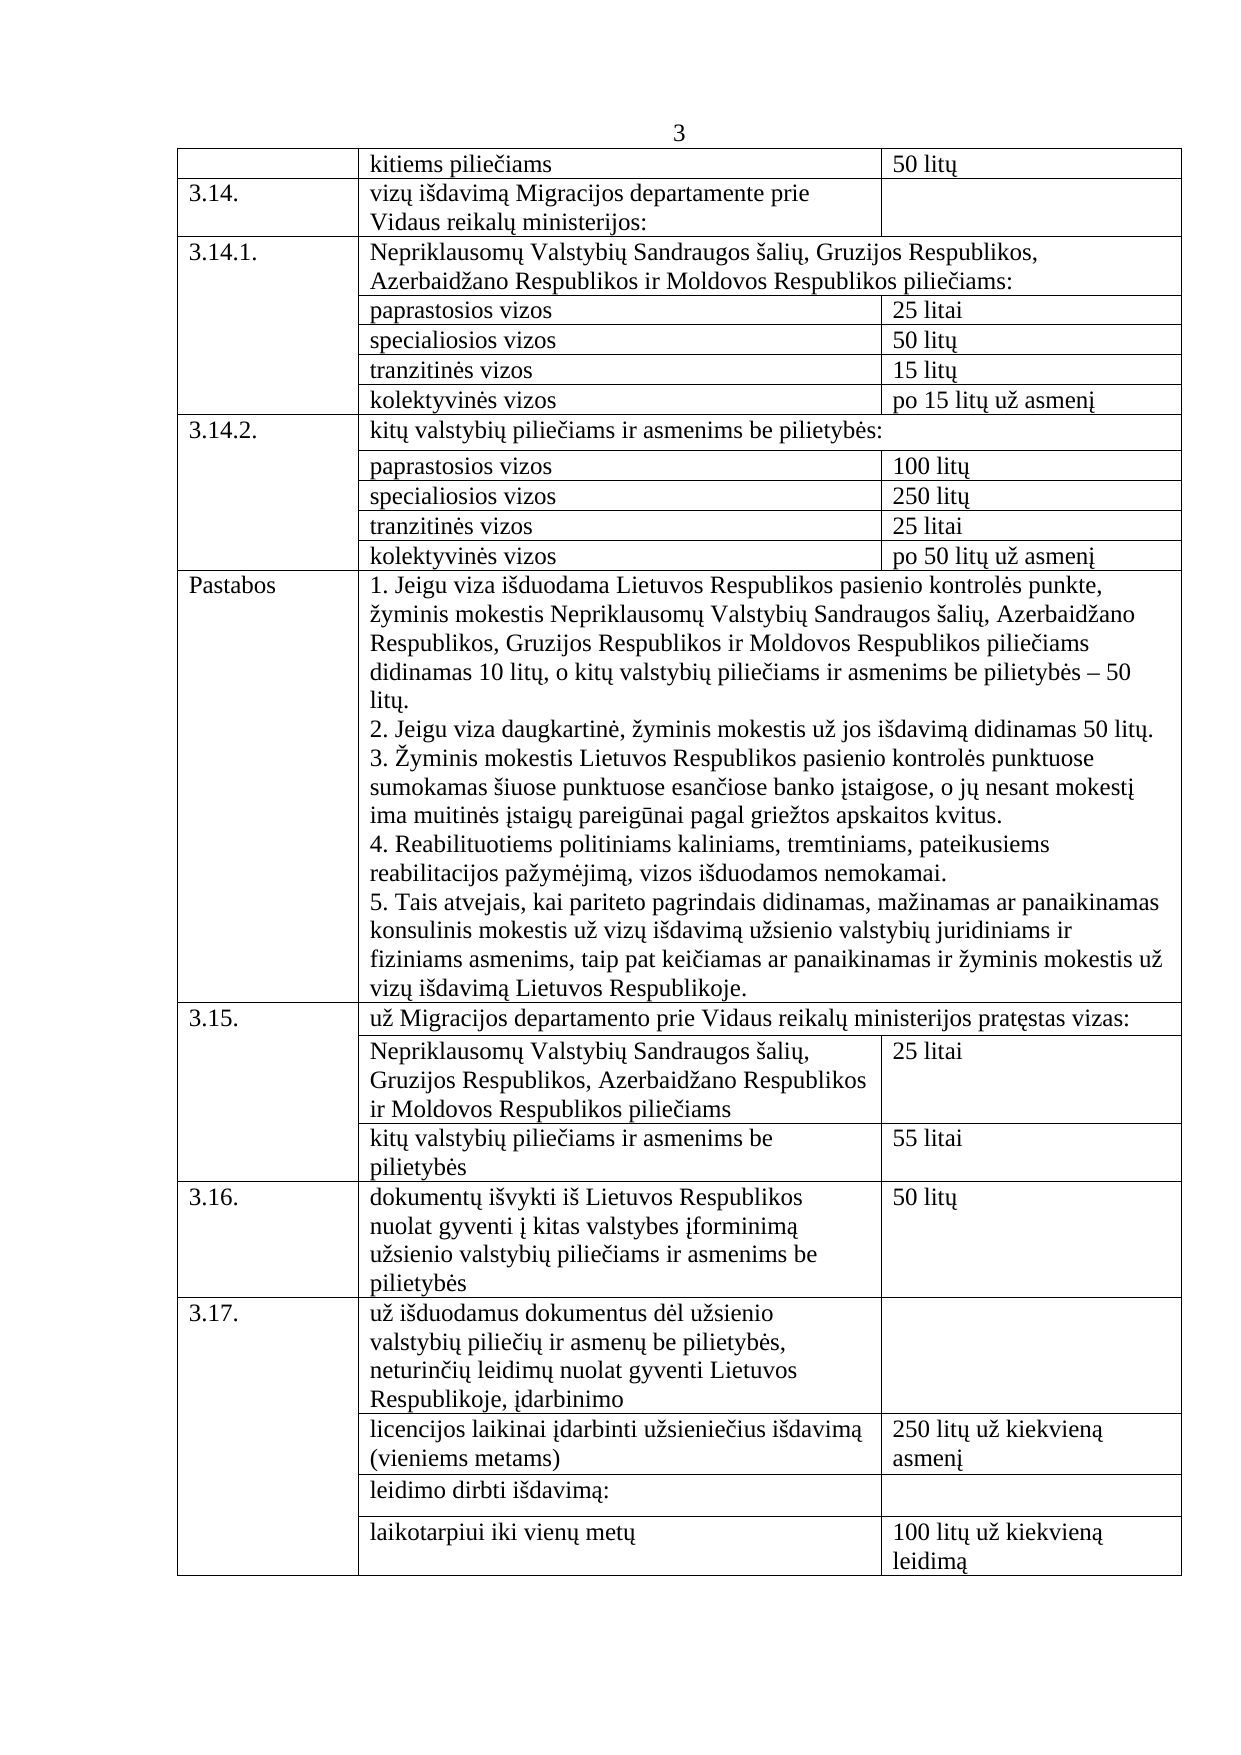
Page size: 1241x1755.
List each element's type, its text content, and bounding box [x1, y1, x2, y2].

table_cell Nepriklausomų Valstybių Sandraugos šalių, Gruzijos Respublikos, Azerbaidžano Respublikos ir Moldovos Respublikos piliečiams: [359, 237, 1181, 294]
table_cell leidimo dirbti išdavimą: [359, 1475, 881, 1516]
table_cell 3.14.2. [178, 415, 358, 569]
table_cell Nepriklausomų Valstybių Sandraugos šalių, Gruzijos Respublikos, Azerbaidžano Respublikos ir Moldovos Respublikos piliečiams [359, 1036, 881, 1122]
table_cell [882, 1475, 1181, 1516]
table_cell 25 litai [882, 1036, 1181, 1122]
table_cell kitų valstybių piliečiams ir asmenims be pilietybės [359, 1124, 881, 1181]
table_cell [882, 179, 1181, 236]
table_cell tranzitinės vizos [359, 355, 881, 384]
table_cell 55 litai [882, 1124, 1181, 1181]
table_cell vizų išdavimą Migracijos departamente prie Vidaus reikalų ministerijos: [359, 179, 881, 236]
table_cell 1. Jeigu viza išduodama Lietuvos Respublikos pasienio kontrolės punkte, žyminis mokestis Nepriklausomų Valstybių Sandraugos šalių, Azerbaidžano Respublikos, Gruzijos Respublikos ir Moldovos Respublikos piliečiams didinamas 10 litų, o kitų valstybių piliečiams ir asmenims be pilietybės – 50 litų. 2. Jeigu viza daugkartinė, žyminis mokestis už jos išdavimą didinamas 50 litų. 3. Žyminis mokestis Lietuvos Respublikos pasienio kontrolės punktuose sumokamas šiuose punktuose esančiose banko įstaigose, o jų nesant mokestį ima muitinės įstaigų pareigūnai pagal griežtos apskaitos kvitus. 4. Reabilituotiems politiniams kaliniams, tremtiniams, pateikusiems reabilitacijos pažymėjimą, vizos išduodamos nemokamai. 5. Tais atvejais, kai pariteto pagrindais didinamas, mažinamas ar panaikinamas konsulinis mokestis už vizų išdavimą užsienio valstybių juridiniams ir fiziniams asmenims, taip pat keičiamas ar panaikinamas ir žyminis mokestis už vizų išdavimą Lietuvos Respublikoje. [359, 571, 1181, 1002]
table_cell 250 litų [882, 481, 1181, 510]
table_cell 50 litų [882, 1182, 1181, 1297]
table_cell licencijos laikinai įdarbinti užsieniečius išdavimą (vieniems metams) [359, 1414, 881, 1474]
table_cell kolektyvinės vizos [359, 385, 881, 414]
table_cell 100 litų už kiekvieną leidimą [882, 1517, 1181, 1574]
table_cell dokumentų išvykti iš Lietuvos Respublikos nuolat gyventi į kitas valstybes įforminimą užsienio valstybių piliečiams ir asmenims be pilietybės [359, 1182, 881, 1297]
table_cell po 50 litų už asmenį [882, 541, 1181, 569]
table_cell [178, 149, 358, 177]
table_cell laikotarpiui iki vienų metų [359, 1517, 881, 1574]
table_cell tranzitinės vizos [359, 511, 881, 540]
table_cell 50 litų [882, 325, 1181, 354]
table_cell 100 litų [882, 451, 1181, 480]
table_cell 3.14. [178, 179, 358, 236]
table_cell Pastabos [178, 571, 358, 1002]
table_cell už Migracijos departamento prie Vidaus reikalų ministerijos pratęstas vizas: [359, 1003, 1181, 1035]
table_cell paprastosios vizos [359, 296, 881, 324]
table_cell 3.14.1. [178, 237, 358, 414]
table_cell 3.16. [178, 1182, 358, 1297]
table_cell 50 litų [882, 149, 1181, 177]
table_cell specialiosios vizos [359, 481, 881, 510]
table_cell už išduodamus dokumentus dėl užsienio valstybių piliečių ir asmenų be pilietybės, neturinčių leidimų nuolat gyventi Lietuvos Respublikoje, įdarbinimo [359, 1298, 881, 1413]
table_cell 250 litų už kiekvieną asmenį [882, 1414, 1181, 1474]
table_cell 15 litų [882, 355, 1181, 384]
table_cell kolektyvinės vizos [359, 541, 881, 569]
table_cell kitiems piliečiams [359, 149, 881, 177]
table_cell kitų valstybių piliečiams ir asmenims be pilietybės: [359, 415, 1181, 450]
table_cell [882, 1298, 1181, 1413]
table_cell 25 litai [882, 511, 1181, 540]
table_cell po 15 litų už asmenį [882, 385, 1181, 414]
table_cell 3.15. [178, 1003, 358, 1181]
table_cell paprastosios vizos [359, 451, 881, 480]
table_cell specialiosios vizos [359, 325, 881, 354]
table_cell 3.17. [178, 1298, 358, 1574]
table_cell 25 litai [882, 296, 1181, 324]
